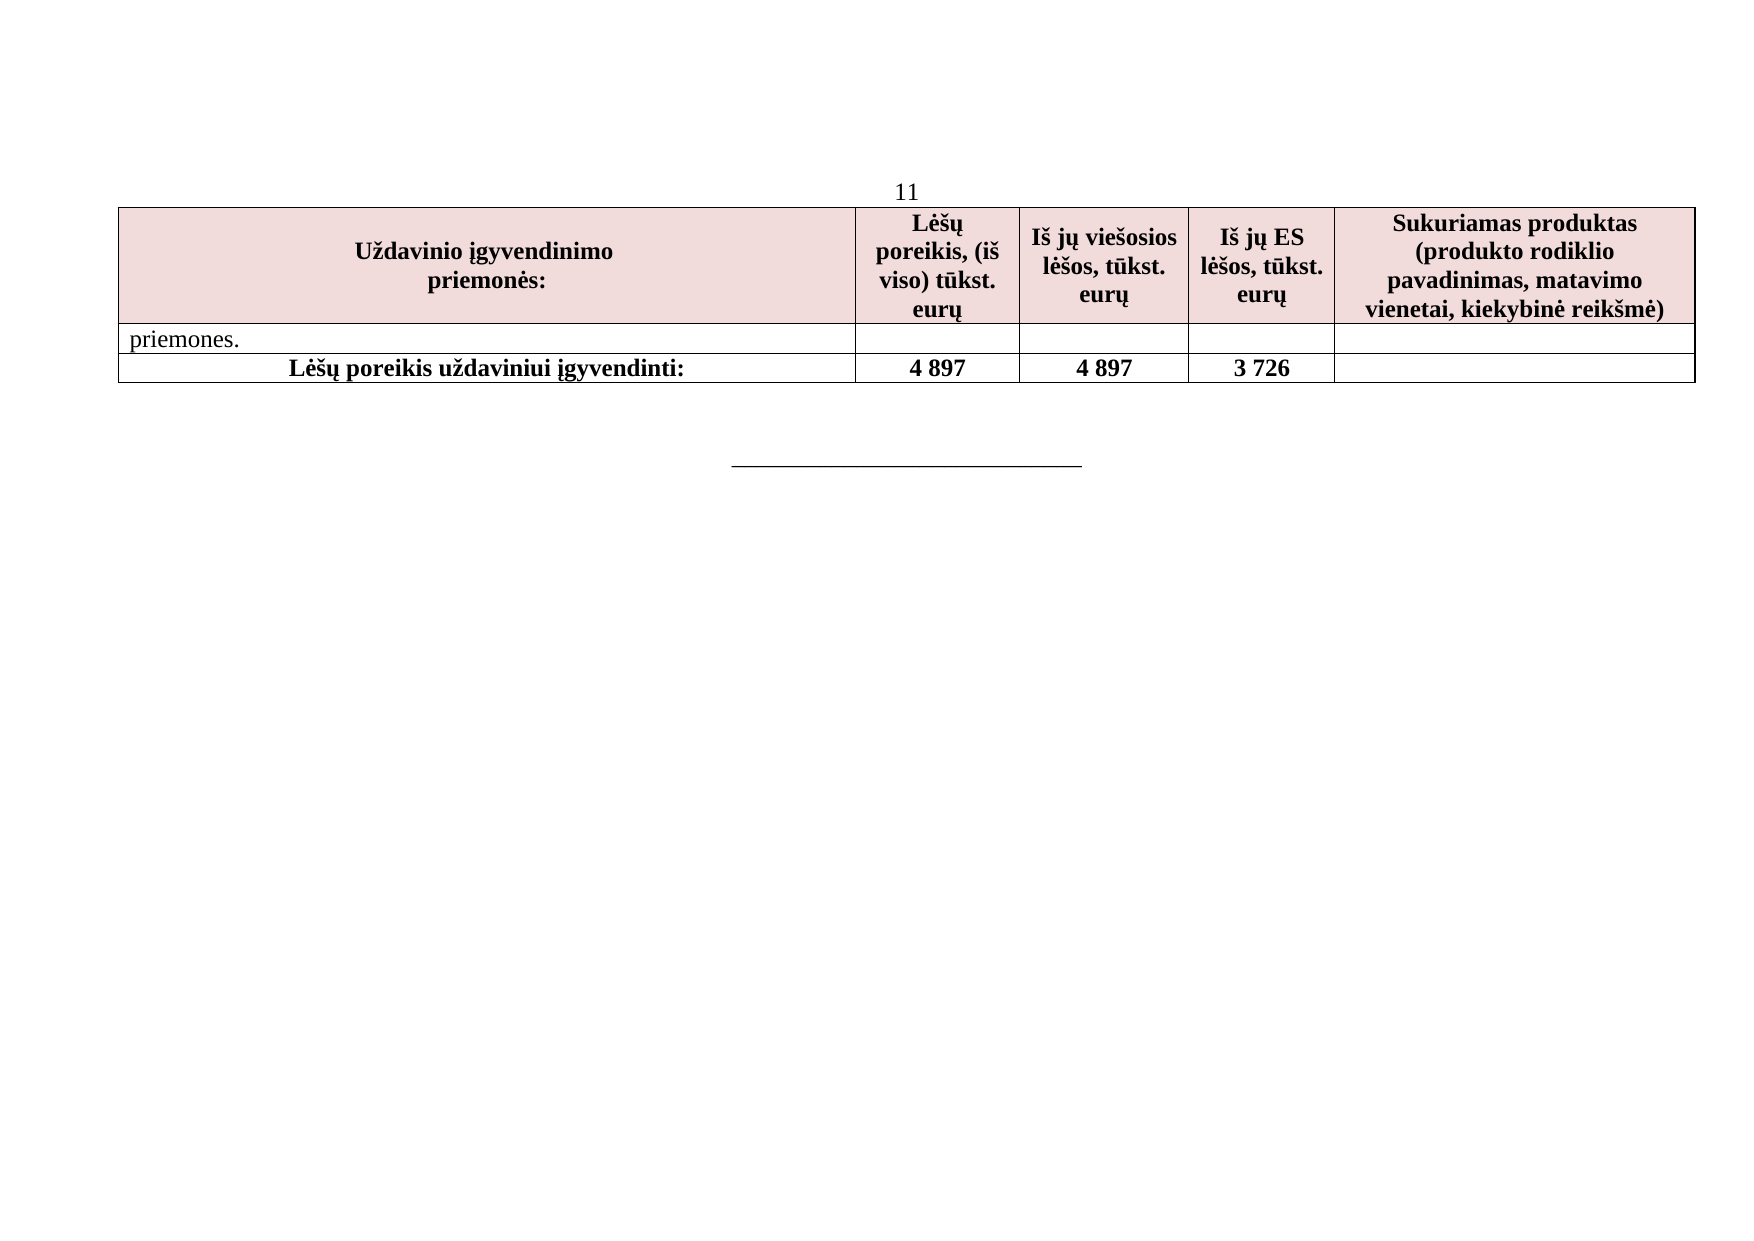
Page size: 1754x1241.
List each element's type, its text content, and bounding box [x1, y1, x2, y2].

text ____________________________ [118, 441, 1695, 469]
table_header Lėšų poreikis, (iš viso) tūkst. eurų [856, 208, 1019, 323]
table_cell [856, 324, 1019, 352]
table_header Sukuriamas produktas (produkto rodiklio pavadinimas, matavimo vienetai, kiekybinė reikšmė) [1335, 208, 1694, 323]
table_cell [1335, 324, 1694, 352]
table_cell Lėšų poreikis uždaviniui įgyvendinti: [119, 354, 855, 382]
table_cell 4 897 [856, 354, 1019, 382]
table_cell [1020, 324, 1188, 352]
table_cell priemones. [119, 324, 855, 352]
table_cell [1189, 324, 1334, 352]
table_cell 4 897 [1020, 354, 1188, 382]
table_header Iš jų ES lėšos, tūkst. eurų [1189, 208, 1334, 323]
table_cell [1335, 354, 1694, 382]
table_cell 3 726 [1189, 354, 1334, 382]
table_header Uždavinio įgyvendinimo priemonės: [119, 208, 855, 323]
table_header Iš jų viešosios lėšos, tūkst. eurų [1020, 208, 1188, 323]
